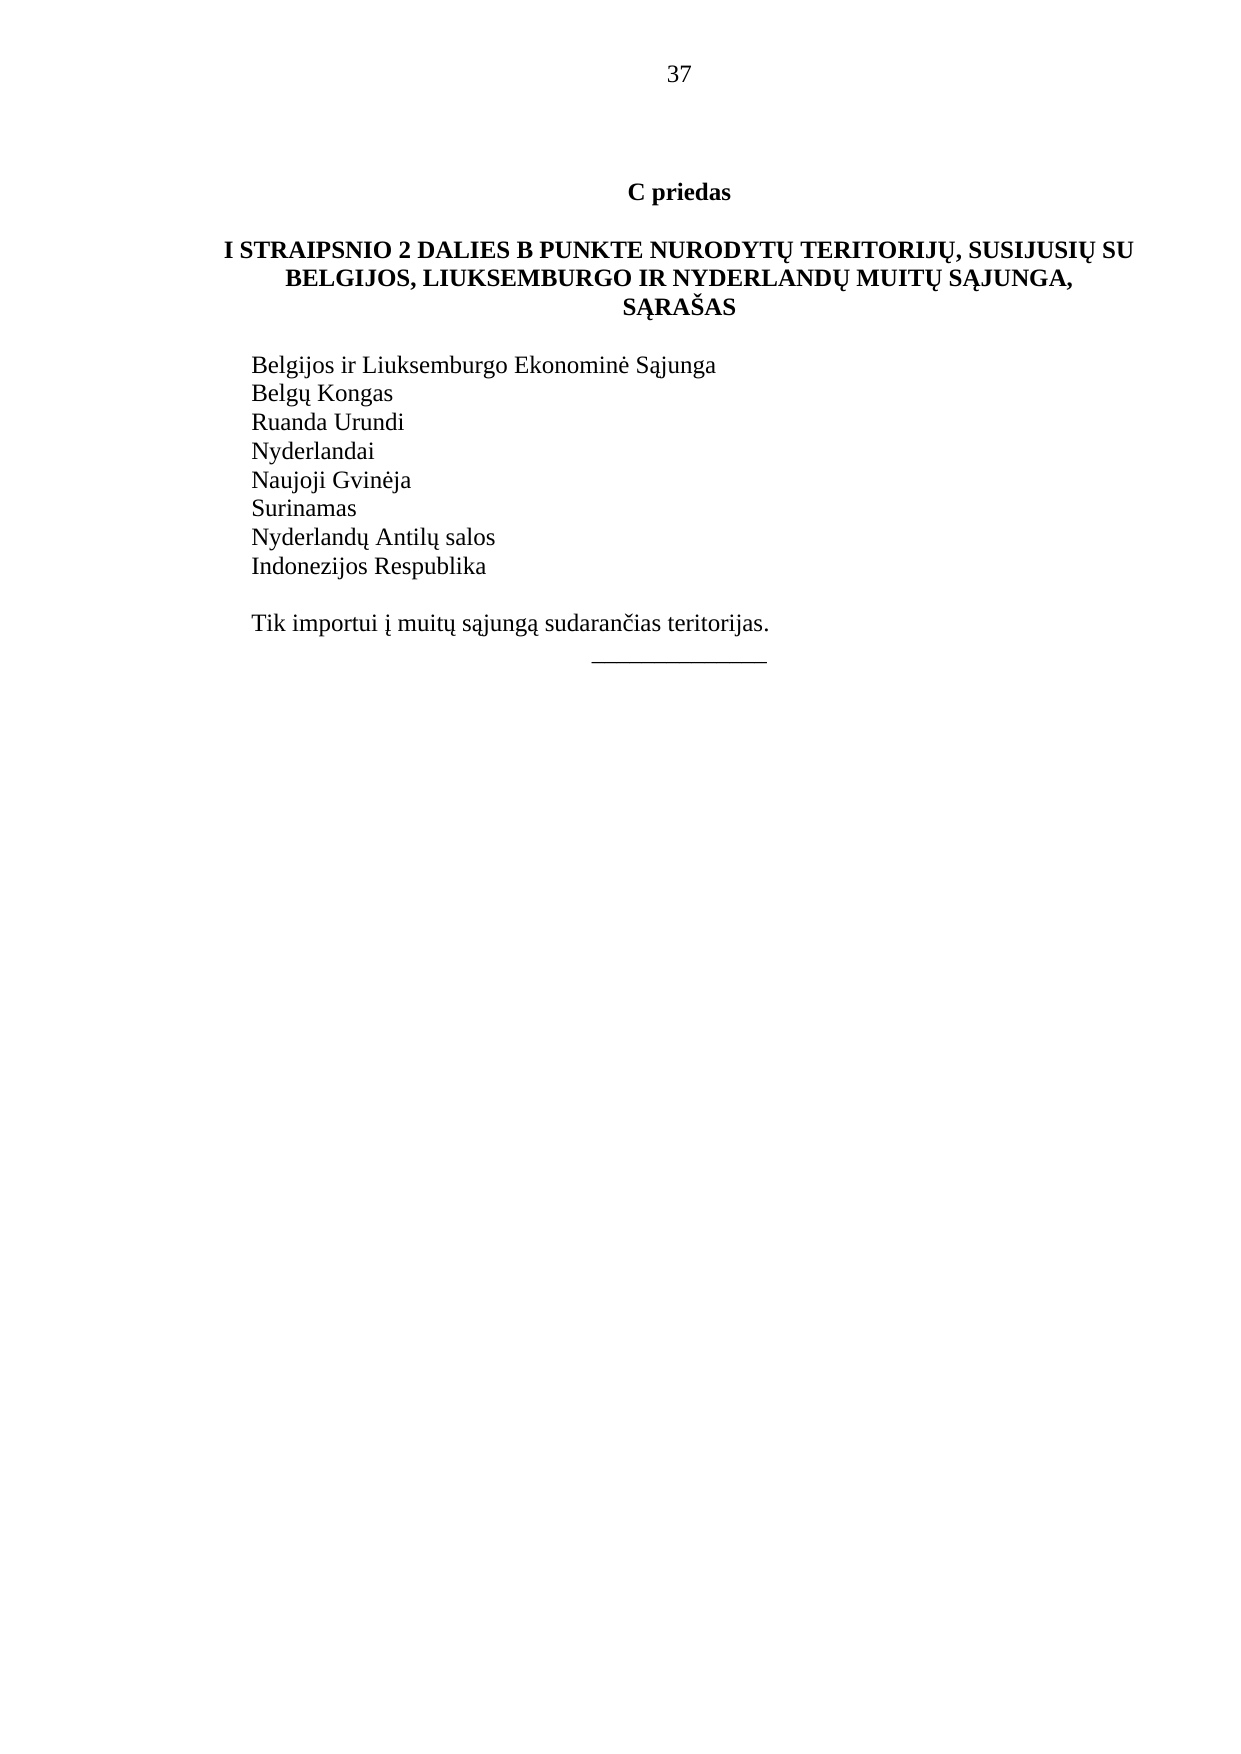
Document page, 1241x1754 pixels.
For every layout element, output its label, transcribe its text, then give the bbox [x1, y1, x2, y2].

text Indonezijos Respublika [177, 551, 1181, 580]
text Nyderlandų Antilų salos [177, 522, 1181, 551]
text Nyderlandai [177, 436, 1181, 465]
text C priedas [177, 177, 1181, 206]
text ______________ [177, 637, 1181, 666]
text Tik importui į muitų sąjungą sudarančias teritorijas. [177, 608, 1181, 637]
text Ruanda Urundi [177, 407, 1181, 436]
text Surinamas [177, 493, 1181, 522]
text I STRAIPSNIO 2 DALIES B PUNKTE NURODYTŲ TERITORIJŲ, SUSIJUSIŲ SU BELGIJOS, LIUKSEMBURGO IR NYDERLANDŲ MUITŲ SĄJUNGA, [177, 235, 1181, 292]
text Belgų Kongas [177, 378, 1181, 407]
text Naujoji Gvinėja [177, 465, 1181, 493]
text Belgijos ir Liuksemburgo Ekonominė Sąjunga [177, 350, 1181, 378]
text SĄRAŠAS [177, 292, 1181, 321]
